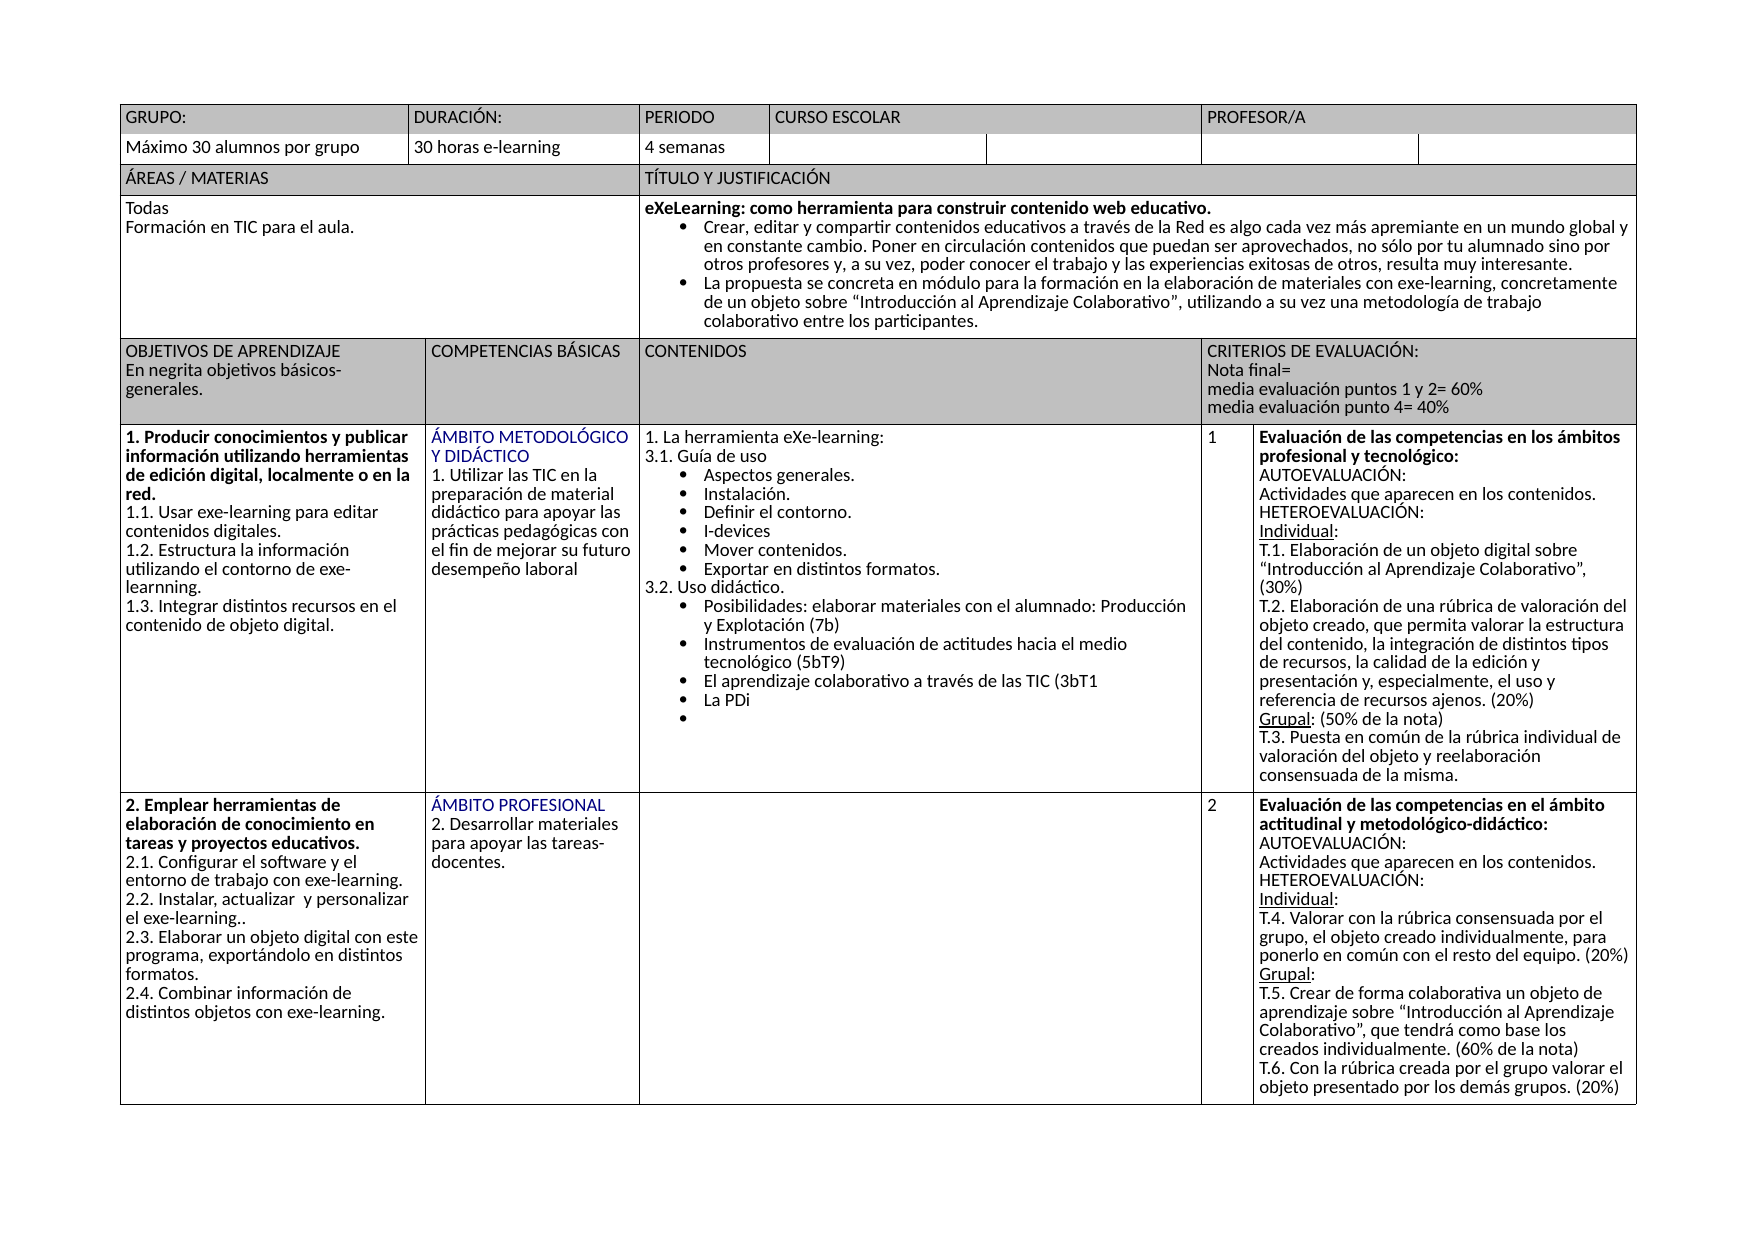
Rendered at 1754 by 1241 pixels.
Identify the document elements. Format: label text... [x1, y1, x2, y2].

table_cell 2 [1202, 793, 1253, 1103]
table_cell [770, 134, 986, 164]
table_cell OBJETIVOS DE APRENDIZAJE En negrita objetivos básicos-generales. [121, 339, 425, 424]
table_cell Evaluación de las competencias en los ámbitos profesional y tecnológico: AUTOEVALUACIÓN: Actividades que aparecen en los contenidos. HETEROEVALUACIÓN: Individual: T.1. Elaboración de un objeto digital sobre “Introducción al Aprendizaje Colaborativo”, (30%) T.2. Elaboración de una rúbrica de valoración del objeto creado, que permita valorar la estructura del contenido, la integración de distintos tipos de recursos, la calidad de la edición y presentación y, especialmente, el uso y referencia de recursos ajenos. (20%) Grupal: (50% de la nota) T.3. Puesta en común de la rúbrica individual de valoración del objeto y reelaboración consensuada de la misma. [1254, 425, 1636, 792]
table_cell 2. Emplear herramientas de elaboración de conocimiento en tareas y proyectos educativos. 2.1. Configurar el software y el entorno de trabajo con exe-learning. 2.2. Instalar, actualizar y personalizar el exe-learning.. 2.3. Elaborar un objeto digital con este programa, exportándolo en distintos formatos. 2.4. Combinar información de distintos objetos con exe-learning. [121, 793, 425, 1103]
table_cell TÍTULO Y JUSTIFICACIÓN [640, 165, 1636, 195]
table_header DURACIÓN: [409, 105, 639, 134]
table_cell 1 [1202, 425, 1253, 792]
table_header PERIODO [640, 105, 769, 134]
table_cell [640, 793, 1201, 1103]
table_cell Evaluación de las competencias en el ámbito actitudinal y metodológico-didáctico: AUTOEVALUACIÓN: Actividades que aparecen en los contenidos. HETEROEVALUACIÓN: Individual: T.4. Valorar con la rúbrica consensuada por el grupo, el objeto creado individualmente, para ponerlo en común con el resto del equipo. (20%) Grupal: T.5. Crear de forma colaborativa un objeto de aprendizaje sobre “Introducción al Aprendizaje Colaborativo”, que tendrá como base los creados individualmente. (60% de la nota) T.6. Con la rúbrica creada por el grupo valorar el objeto presentado por los demás grupos. (20%) [1254, 793, 1636, 1103]
table_header PROFESOR/A [1202, 105, 1636, 134]
table_cell Máximo 30 alumnos por grupo [121, 134, 408, 164]
table_cell 1. Producir conocimientos y publicar información utilizando herramientas de edición digital, localmente o en la red. 1.1. Usar exe-learning para editar contenidos digitales. 1.2. Estructura la información utilizando el contorno de exe-learnning. 1.3. Integrar distintos recursos en el contenido de objeto digital. [121, 425, 425, 792]
table_cell ÁMBITO PROFESIONAL 2. Desarrollar materiales para apoyar las tareas-docentes. [426, 793, 639, 1103]
table_cell ÁREAS / MATERIAS [121, 165, 639, 195]
table_cell Todas Formación en TIC para el aula. [121, 196, 639, 337]
table_cell CONTENIDOS [640, 339, 1201, 424]
table_cell [1202, 134, 1418, 164]
table_cell [1419, 134, 1636, 164]
table_cell ÁMBITO METODOLÓGICO Y DIDÁCTICO 1. Utilizar las TIC en la preparación de material didáctico para apoyar las prácticas pedagógicas con el fin de mejorar su futuro desempeño laboral [426, 425, 639, 792]
table_cell 30 horas e-learning [409, 134, 639, 164]
table_header GRUPO: [121, 105, 408, 134]
table_cell CRITERIOS DE EVALUACIÓN: Nota final= media evaluación puntos 1 y 2= 60% media evaluación punto 4= 40% [1202, 339, 1636, 424]
table_cell 1. La herramienta eXe-learning: 3.1. Guía de uso Aspectos generales. Instalación. Definir el contorno. I-devices Mover contenidos. Exportar en distintos formatos. 3.2. Uso didáctico. Posibilidades: elaborar materiales con el alumnado: Producción y Explotación (7b) Instrumentos de evaluación de actitudes hacia el medio tecnológico (5bT9) El aprendizaje colaborativo a través de las TIC (3bT1 La PDi [640, 425, 1201, 792]
table_cell COMPETENCIAS BÁSICAS [426, 339, 639, 424]
table_cell [987, 134, 1201, 164]
table_header CURSO ESCOLAR [770, 105, 1201, 134]
table_cell 4 semanas [640, 134, 769, 164]
table_cell eXeLearning: como herramienta para construir contenido web educativo. Crear, editar y compartir contenidos educativos a través de la Red es algo cada vez más apremiante en un mundo global y en constante cambio. Poner en circulación contenidos que puedan ser aprovechados, no sólo por tu alumnado sino por otros profesores y, a su vez, poder conocer el trabajo y las experiencias exitosas de otros, resulta muy interesante. La propuesta se concreta en módulo para la formación en la elaboración de materiales con exe-learning, concretamente de un objeto sobre “Introducción al Aprendizaje Colaborativo”, utilizando a su vez una metodología de trabajo colaborativo entre los participantes. [640, 196, 1636, 337]
